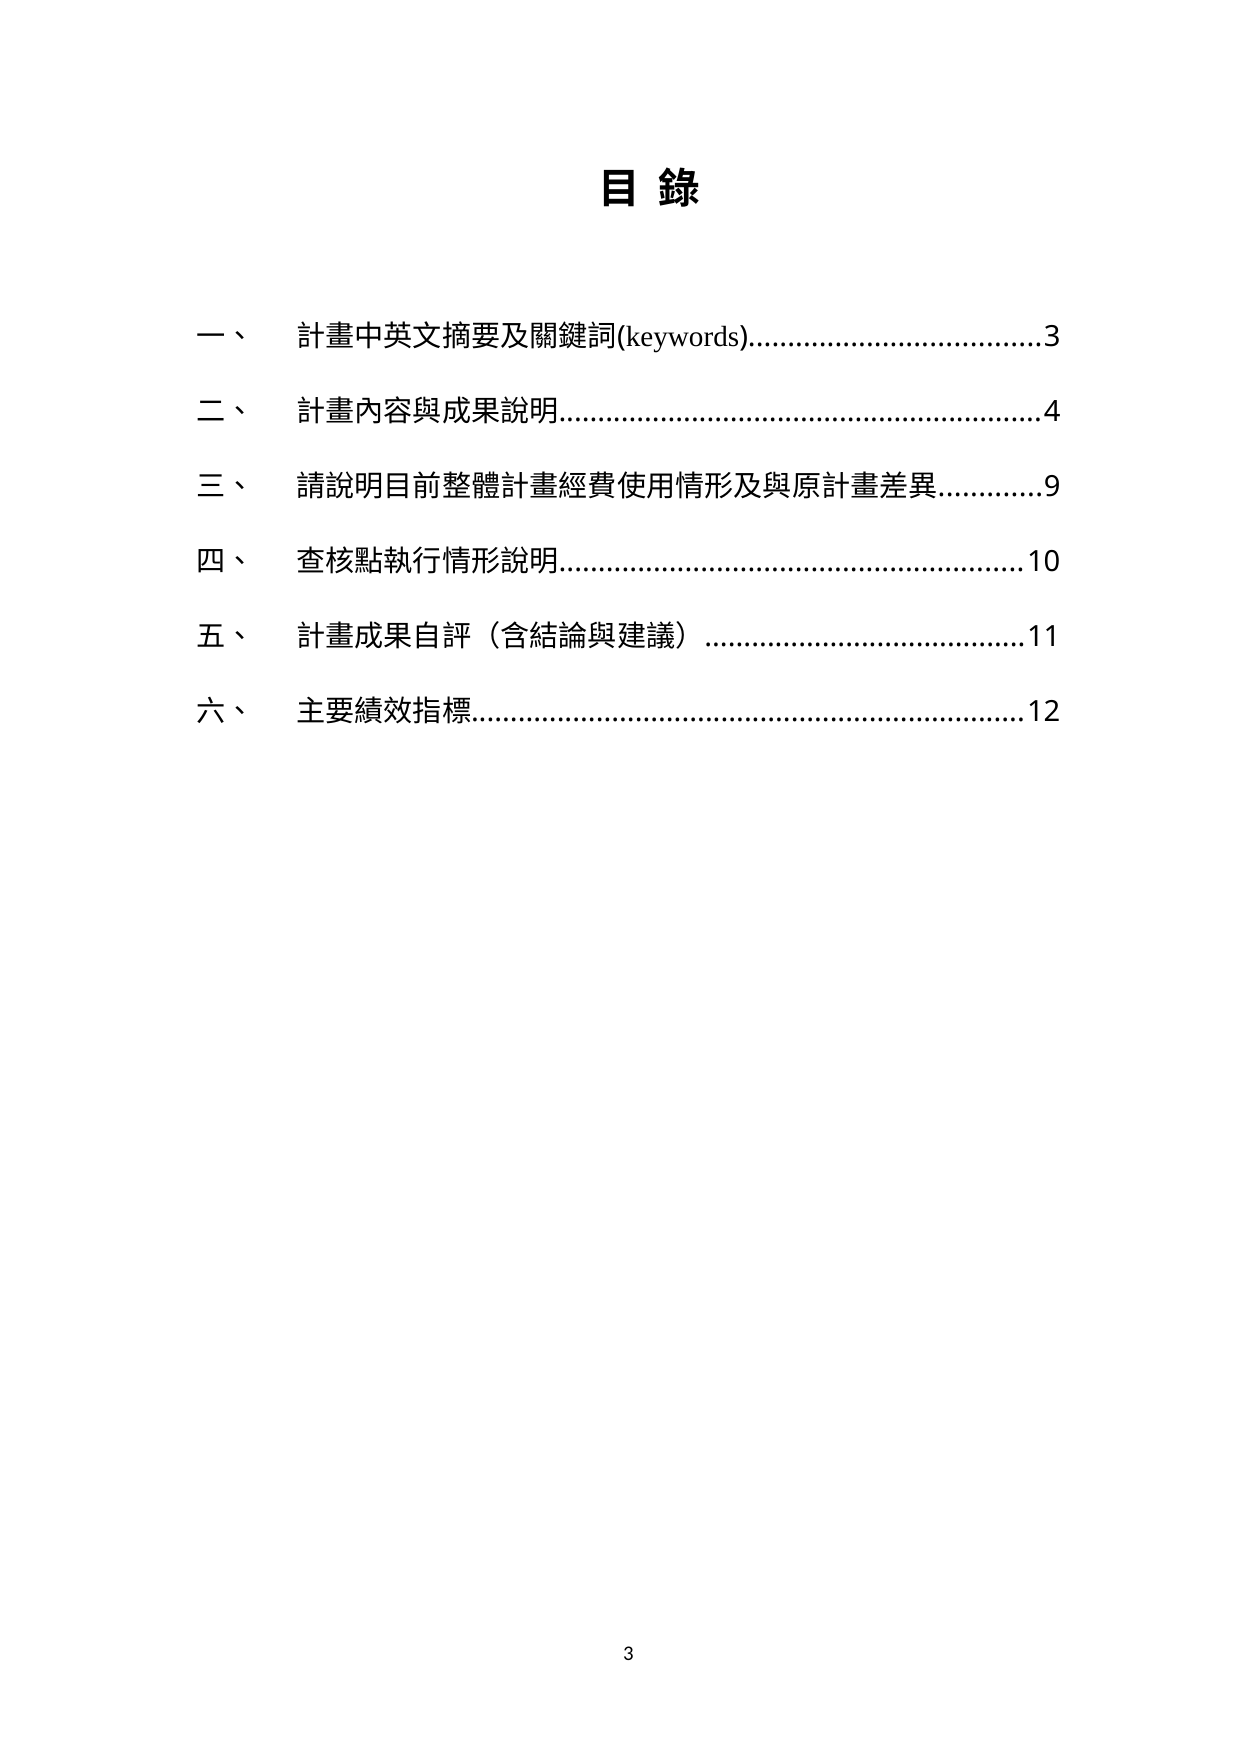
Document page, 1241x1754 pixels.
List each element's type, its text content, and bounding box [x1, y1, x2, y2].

text 三、 請說明目前整體計畫經費使用情形及與原計畫差異 9 [75, 448, 1181, 523]
text 一、 計畫中英文摘要及關鍵詞(keywords) 3 [75, 298, 1181, 373]
text 目 錄 [75, 148, 1181, 223]
text 二、 計畫內容與成果說明 4 [75, 373, 1181, 448]
text 六、 主要績效指標 12 [75, 673, 1181, 748]
text 四、 查核點執行情形說明 10 [75, 523, 1181, 598]
text 五、 計畫成果自評（含結論與建議） 11 [75, 598, 1181, 673]
